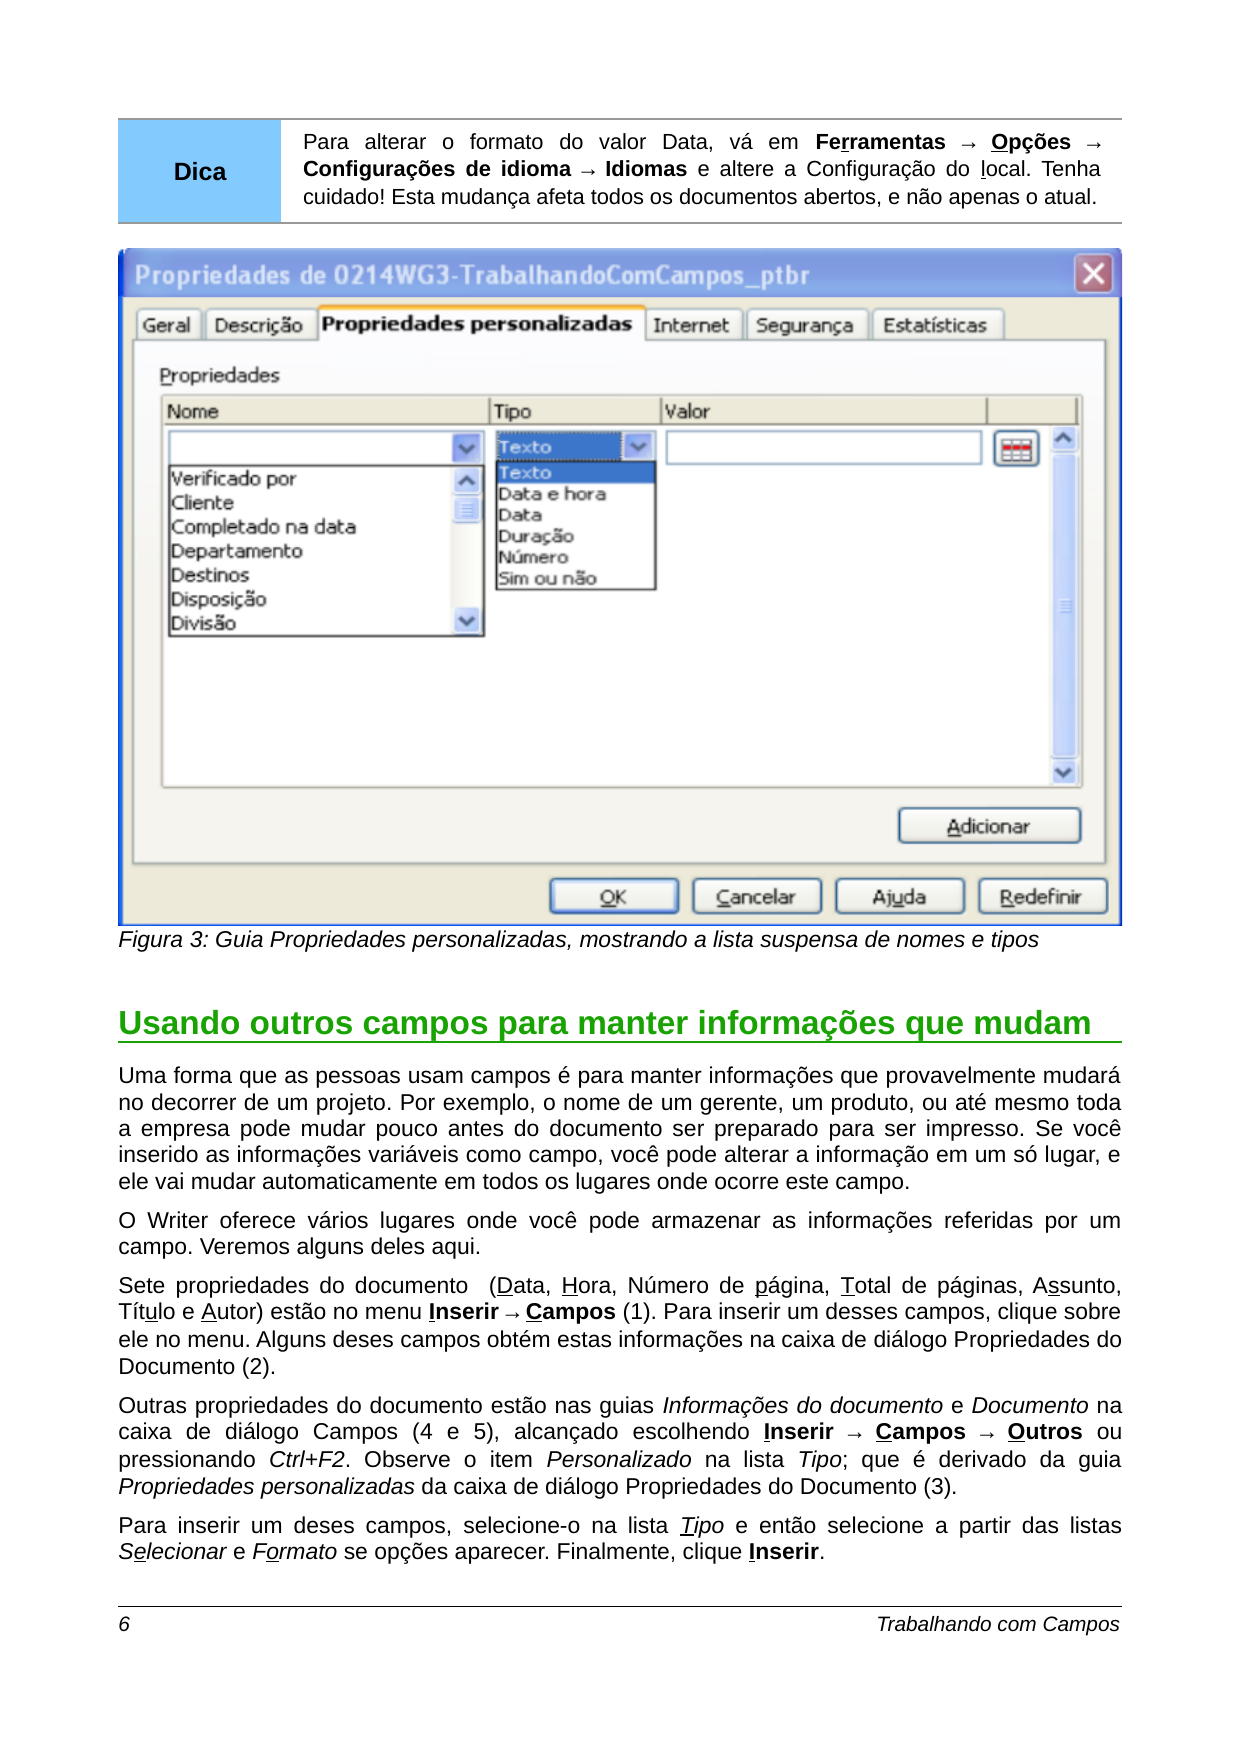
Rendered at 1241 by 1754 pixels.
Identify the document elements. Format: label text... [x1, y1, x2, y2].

text Figura 3: Guia Propriedades personalizadas, mostrando a lista suspensa de nomes e tipos [118, 926, 1122, 952]
text Para inserir um deses campos, selecione-o na lista Tipo e então selecione a partir das listas Selecionar e Formato se opções aparecer. Finalmente, clique Inserir. [118, 1512, 1122, 1564]
text Sete propriedades do documento (Data, Hora, Número de página, Total de páginas, Assunto, Título e Autor) estão no menu Inserir → Campos (Figura 1). Para inserir um desses campos, clique sobre ele no menu. Alguns deses campos obtém estas informações na caixa de diálogo Propriedades do Documento (Figura 2). [118, 1272, 1122, 1379]
text O Writer oferece vários lugares onde você pode armazenar as informações referidas por um campo. Veremos alguns deles aqui. [118, 1207, 1122, 1259]
table_header Para alterar o formato do valor Data, vá em Ferramentas → Opções → Configurações de idioma → Idiomas e altere a Configuração do local. Tenha cuidado! Esta mudança afeta todos os documentos abertos, e não apenas o atual. [281, 120, 1122, 222]
text Outras propriedades do documento estão nas guias Informações do documento e Documento na caixa de diálogo Campos (Figura 4 e Figura 5), alcançado escolhendo Inserir → Campos → Outros ou pressionando Ctrl+F2. Observe o item Personalizado na lista Tipo; que é derivado da guia Propriedades personalizadas da caixa de diálogo Propriedades do Documento (Figura 3). [118, 1392, 1122, 1499]
picture [118, 248, 1123, 926]
table_header Dica [118, 120, 281, 222]
text Uma forma que as pessoas usam campos é para manter informações que provavelmente mudará no decorrer de um projeto. Por exemplo, o nome de um gerente, um produto, ou até mesmo toda a empresa pode mudar pouco antes do documento ser preparado para ser impresso. Se você inserido as informações variáveis como campo, você pode alterar a informação em um só lugar, e ele vai mudar automaticamente em todos os lugares onde ocorre este campo. [118, 1062, 1122, 1194]
subtitle Usando outros campos para manter informações que mudam [118, 1003, 1122, 1041]
